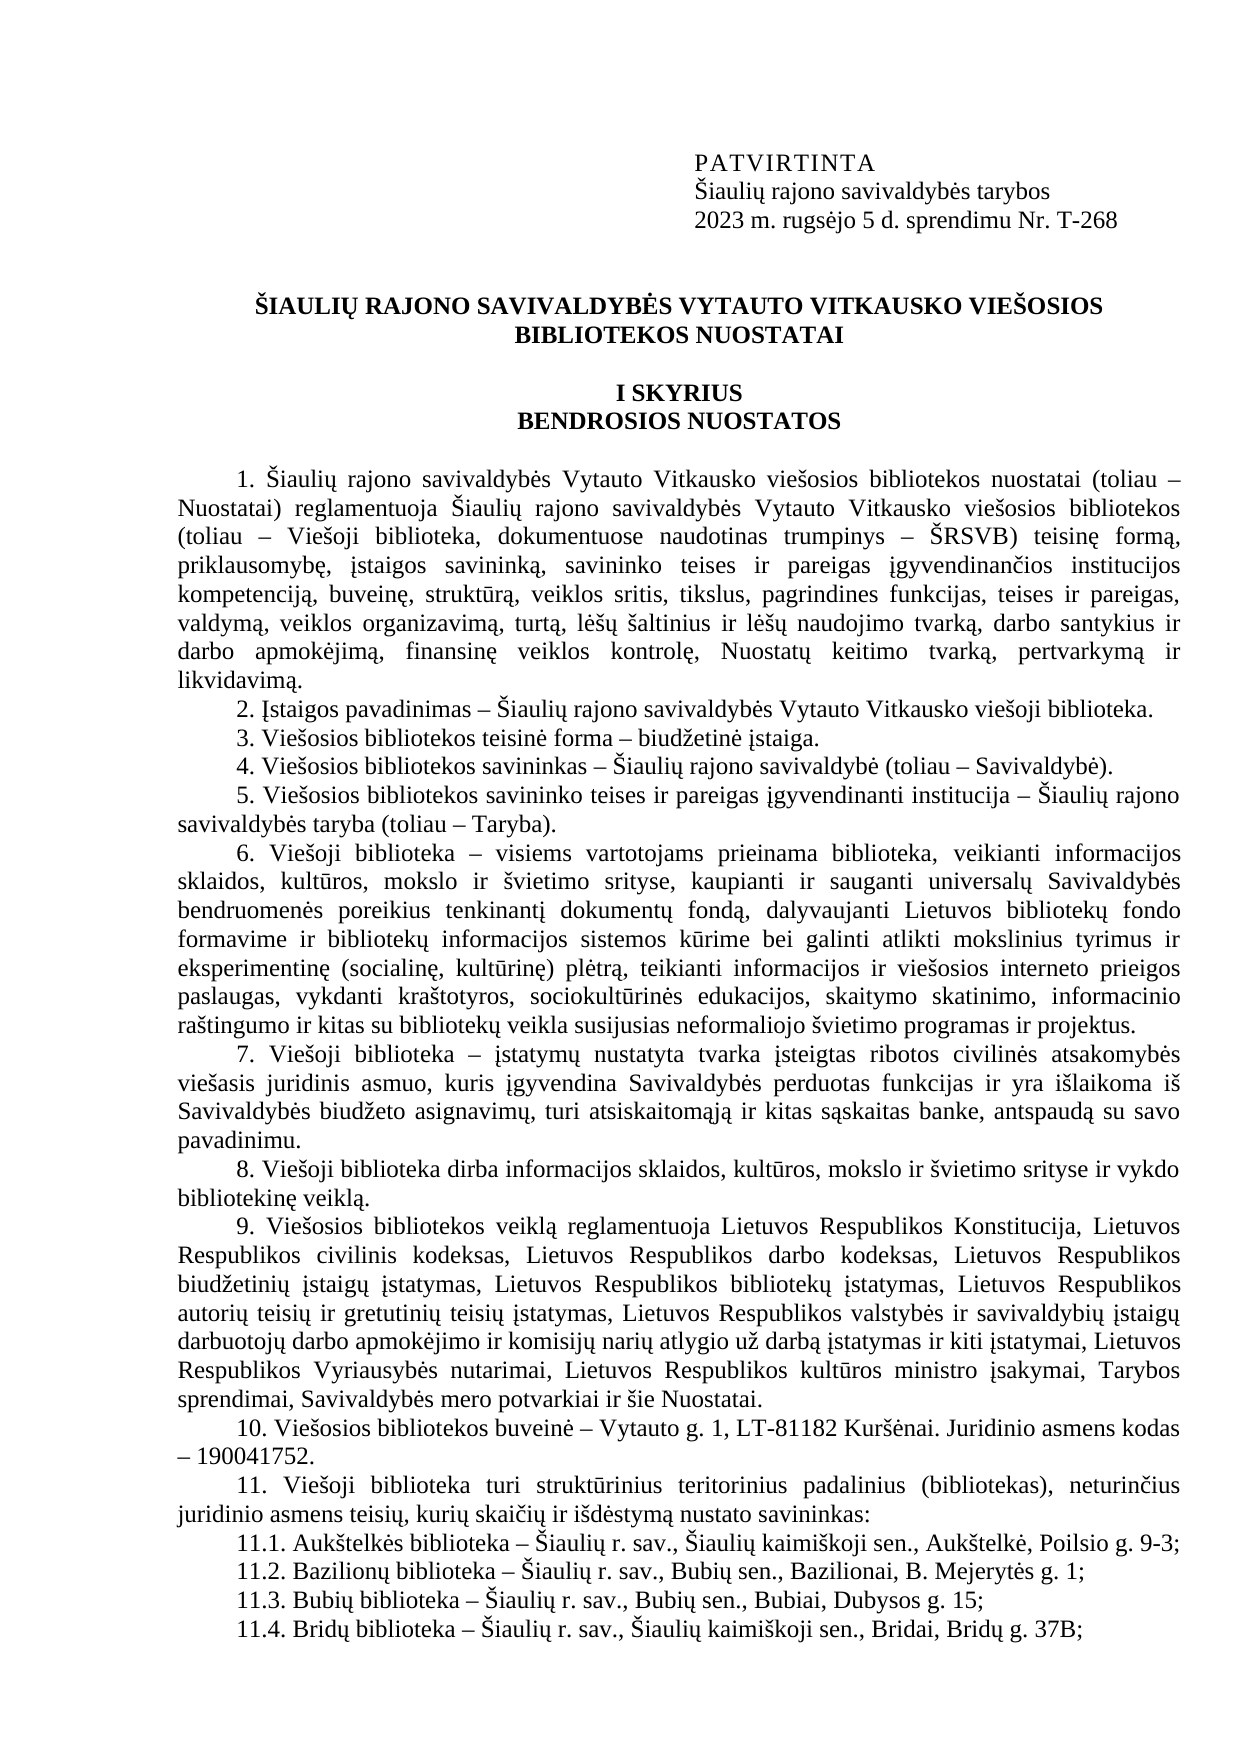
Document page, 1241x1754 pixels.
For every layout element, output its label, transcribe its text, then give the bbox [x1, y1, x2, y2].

text 9. Viešosios bibliotekos veiklą reglamentuoja Lietuvos Respublikos Konstitucija, Lietuvos Respublikos civilinis kodeksas, Lietuvos Respublikos darbo kodeksas, Lietuvos Respublikos biudžetinių įstaigų įstatymas, Lietuvos Respublikos bibliotekų įstatymas, Lietuvos Respublikos autorių teisių ir gretutinių teisių įstatymas, Lietuvos Respublikos valstybės ir savivaldybių įstaigų darbuotojų darbo apmokėjimo ir komisijų narių atlygio už darbą įstatymas ir kiti įstatymai, Lietuvos Respublikos Vyriausybės nutarimai, Lietuvos Respublikos kultūros ministro įsakymai, Tarybos sprendimai, Savivaldybės mero potvarkiai ir šie Nuostatai. [177, 1211, 1181, 1413]
text 3. Viešosios bibliotekos teisinė forma – biudžetinė įstaiga. [236, 723, 1181, 751]
text ŠIAULIŲ RAJONO SAVIVALDYBĖS VYTAUTO VITKAUSKO VIEŠOSIOS BIBLIOTEKOS NUOSTATAI [177, 291, 1181, 349]
text PATVIRTINTA [694, 148, 1181, 176]
text 5. Viešosios bibliotekos savininko teises ir pareigas įgyvendinanti institucija – Šiaulių rajono savivaldybės taryba (toliau – Taryba). [177, 780, 1181, 838]
text 1. Šiaulių rajono savivaldybės Vytauto Vitkausko viešosios bibliotekos nuostatai (toliau – Nuostatai) reglamentuoja Šiaulių rajono savivaldybės Vytauto Vitkausko viešosios bibliotekos (toliau – Viešoji biblioteka, dokumentuose naudotinas trumpinys – ŠRSVB) teisinę formą, priklausomybę, įstaigos savininką, savininko teises ir pareigas įgyvendinančios institucijos kompetenciją, buveinę, struktūrą, veiklos sritis, tikslus, pagrindines funkcijas, teises ir pareigas, valdymą, veiklos organizavimą, turtą, lėšų šaltinius ir lėšų naudojimo tvarką, darbo santykius ir darbo apmokėjimą, finansinę veiklos kontrolę, Nuostatų keitimo tvarką, pertvarkymą ir likvidavimą. [177, 464, 1181, 694]
text BENDROSIOS NUOSTATOS [177, 406, 1181, 435]
text 11.2. Bazilionų biblioteka – Šiaulių r. sav., Bubių sen., Bazilionai, B. Mejerytės g. 1; [177, 1556, 1181, 1585]
text 2. Įstaigos pavadinimas – Šiaulių rajono savivaldybės Vytauto Vitkausko viešoji biblioteka. [236, 694, 1181, 723]
text 7. Viešoji biblioteka – įstatymų nustatyta tvarka įsteigtas ribotos civilinės atsakomybės viešasis juridinis asmuo, kuris įgyvendina Savivaldybės perduotas funkcijas ir yra išlaikoma iš Savivaldybės biudžeto asignavimų, turi atsiskaitomąją ir kitas sąskaitas banke, antspaudą su savo pavadinimu. [177, 1039, 1181, 1154]
text 11.4. Bridų biblioteka – Šiaulių r. sav., Šiaulių kaimiškoji sen., Bridai, Bridų g. 37B; [177, 1614, 1181, 1643]
text I SKYRIUS [177, 378, 1181, 406]
text 11. Viešoji biblioteka turi struktūrinius teritorinius padalinius (bibliotekas), neturinčius juridinio asmens teisių, kurių skaičių ir išdėstymą nustato savininkas: [177, 1470, 1181, 1528]
text 11.3. Bubių biblioteka – Šiaulių r. sav., Bubių sen., Bubiai, Dubysos g. 15; [177, 1585, 1181, 1614]
text Šiaulių rajono savivaldybės tarybos [694, 176, 1181, 205]
text 10. Viešosios bibliotekos buveinė – Vytauto g. 1, LT-81182 Kuršėnai. Juridinio asmens kodas – 190041752. [177, 1413, 1181, 1470]
text 4. Viešosios bibliotekos savininkas – Šiaulių rajono savivaldybė (toliau – Savivaldybė). [177, 751, 1181, 780]
text 6. Viešoji biblioteka – visiems vartotojams prieinama biblioteka, veikianti informacijos sklaidos, kultūros, mokslo ir švietimo srityse, kaupianti ir sauganti universalų Savivaldybės bendruomenės poreikius tenkinantį dokumentų fondą, dalyvaujanti Lietuvos bibliotekų fondo formavime ir bibliotekų informacijos sistemos kūrime bei galinti atlikti mokslinius tyrimus ir eksperimentinę (socialinę, kultūrinę) plėtrą, teikianti informacijos ir viešosios interneto prieigos paslaugas, vykdanti kraštotyros, sociokultūrinės edukacijos, skaitymo skatinimo, informacinio raštingumo ir kitas su bibliotekų veikla susijusias neformaliojo švietimo programas ir projektus. [177, 838, 1181, 1039]
text 2023 m. rugsėjo 5 d. sprendimu Nr. T-268 [694, 205, 1181, 234]
text 8. Viešoji biblioteka dirba informacijos sklaidos, kultūros, mokslo ir švietimo srityse ir vykdo bibliotekinę veiklą. [177, 1154, 1181, 1211]
text 11.1. Aukštelkės biblioteka – Šiaulių r. sav., Šiaulių kaimiškoji sen., Aukštelkė, Poilsio g. 9-3; [177, 1528, 1181, 1556]
